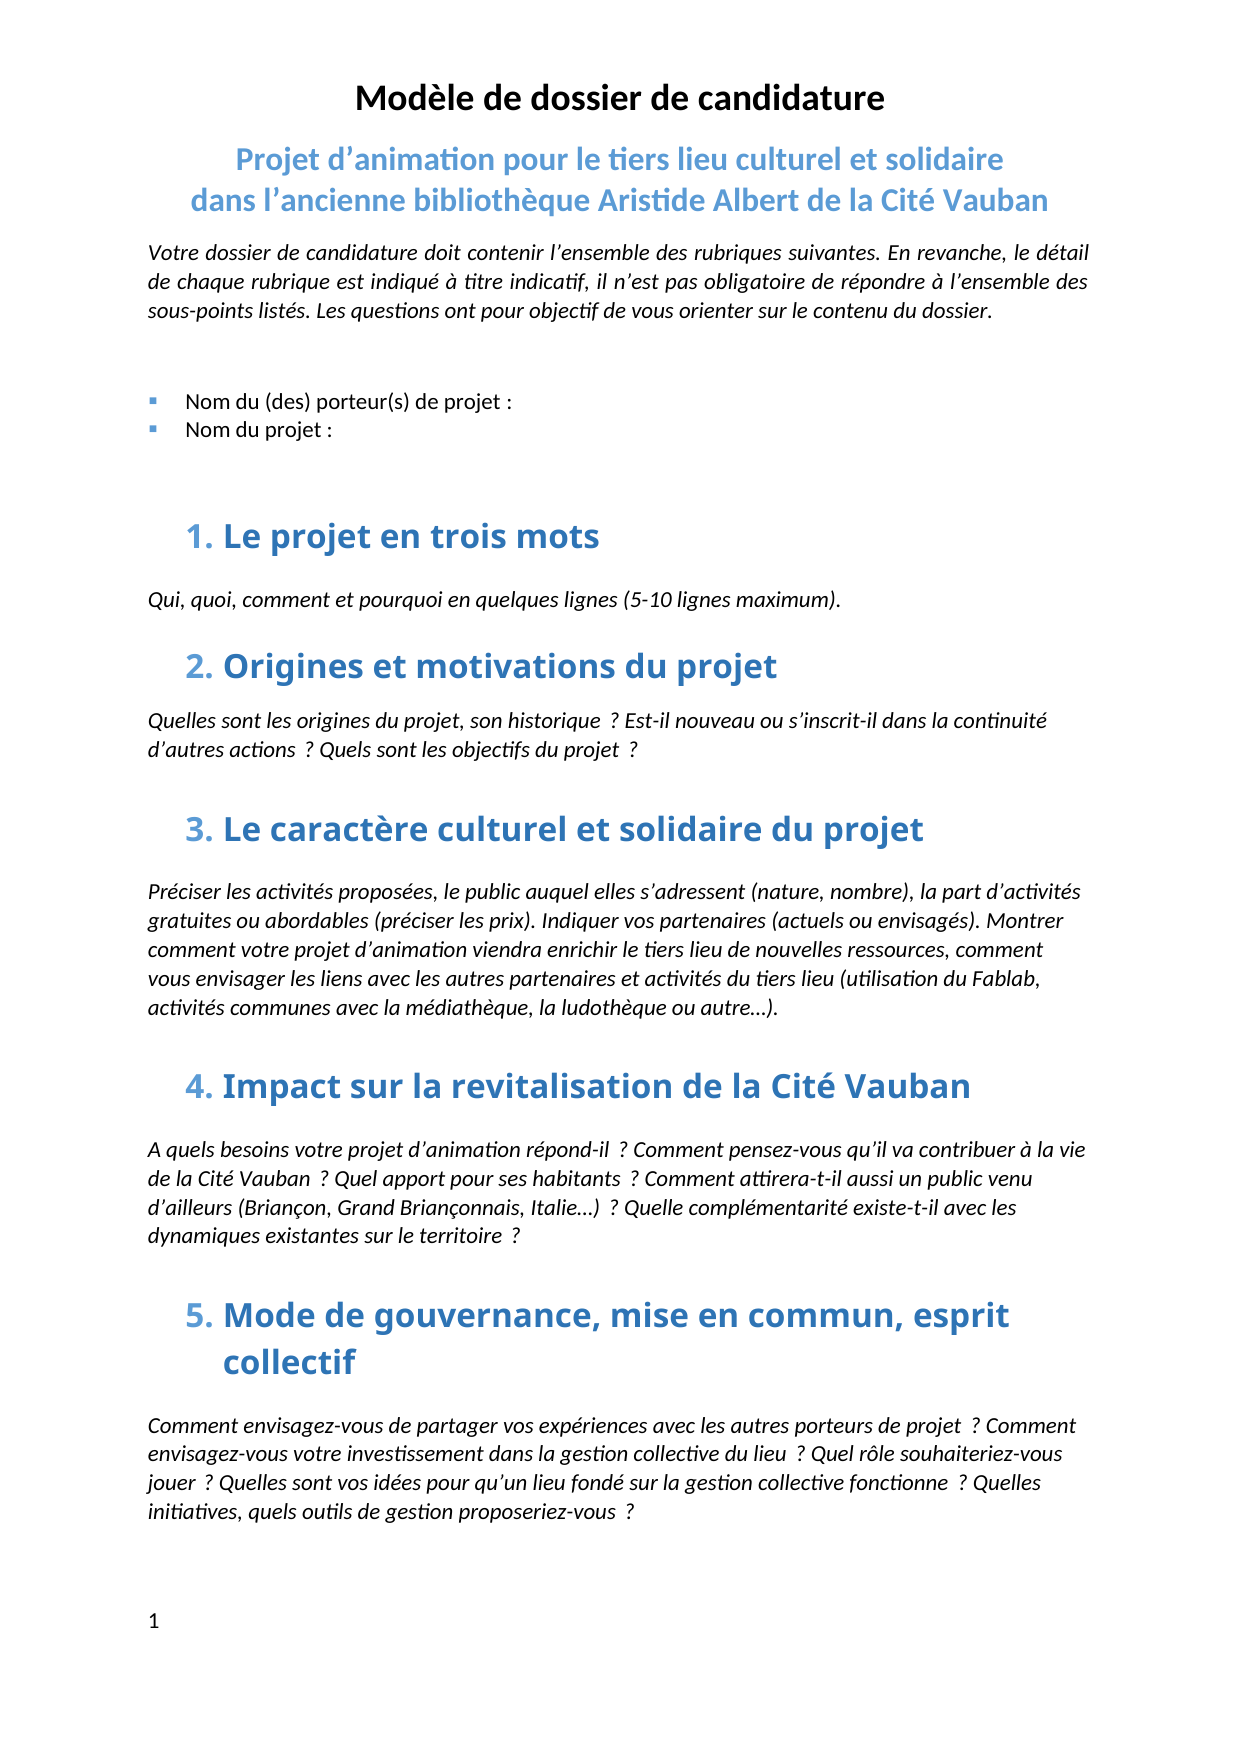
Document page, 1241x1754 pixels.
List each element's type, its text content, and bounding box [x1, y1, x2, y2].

text Projet d’animation pour le tiers lieu culturel et solidaire dans l’ancienne bibliothèque Aristide Albert de la Cité Vauban [148, 138, 1093, 220]
list Impact sur la revitalisation de la Cité Vauban [185, 1063, 1093, 1109]
text Votre dossier de candidature doit contenir l’ensemble des rubriques suivantes. En revanche, le détail de chaque rubrique est indiqué à titre indicatif, il n’est pas obligatoire de répondre à l’ensemble des sous-points listés. Les questions ont pour objectif de vous orienter sur le contenu du dossier. [148, 238, 1093, 324]
text Comment envisagez-vous de partager vos expériences avec les autres porteurs de projet ? Comment envisagez-vous votre investissement dans la gestion collective du lieu ? Quel rôle souhaiteriez-vous jouer ? Quelles sont vos idées pour qu’un lieu fondé sur la gestion collective fonctionne ? Quelles initiatives, quels outils de gestion proposeriez-vous ? [148, 1411, 1093, 1525]
list Nom du (des) porteur(s) de projet : [148, 387, 1093, 415]
list Origines et motivations du projet [185, 643, 1093, 688]
text Quelles sont les origines du projet, son historique ? Est-il nouveau ou s’inscrit-il dans la continuité d’autres actions ? Quels sont les objectifs du projet ? [148, 706, 1093, 763]
text Modèle de dossier de candidature [148, 74, 1093, 119]
list Mode de gouvernance, mise en commun, esprit collectif [185, 1292, 1093, 1384]
text A quels besoins votre projet d’animation répond-il ? Comment pensez-vous qu’il va contribuer à la vie de la Cité Vauban ? Quel apport pour ses habitants ? Comment attirera-t-il aussi un public venu d’ailleurs (Briançon, Grand Briançonnais, Italie…) ? Quelle complémentarité existe-t-il avec les dynamiques existantes sur le territoire ? [148, 1135, 1093, 1250]
text Qui, quoi, comment et pourquoi en quelques lignes (5-10 lignes maximum). [148, 585, 1093, 613]
text Préciser les activités proposées, le public auquel elles s’adressent (nature, nombre), la part d’activités gratuites ou abordables (préciser les prix). Indiquer vos partenaires (actuels ou envisagés). Montrer comment votre projet d’animation viendra enrichir le tiers lieu de nouvelles ressources, comment vous envisager les liens avec les autres partenaires et activités du tiers lieu (utilisation du Fablab, activités communes avec la médiathèque, la ludothèque ou autre…). [148, 877, 1093, 1021]
list Le projet en trois mots [185, 513, 1093, 559]
list Le caractère culturel et solidaire du projet [185, 806, 1093, 851]
list Nom du projet : [148, 415, 1093, 443]
